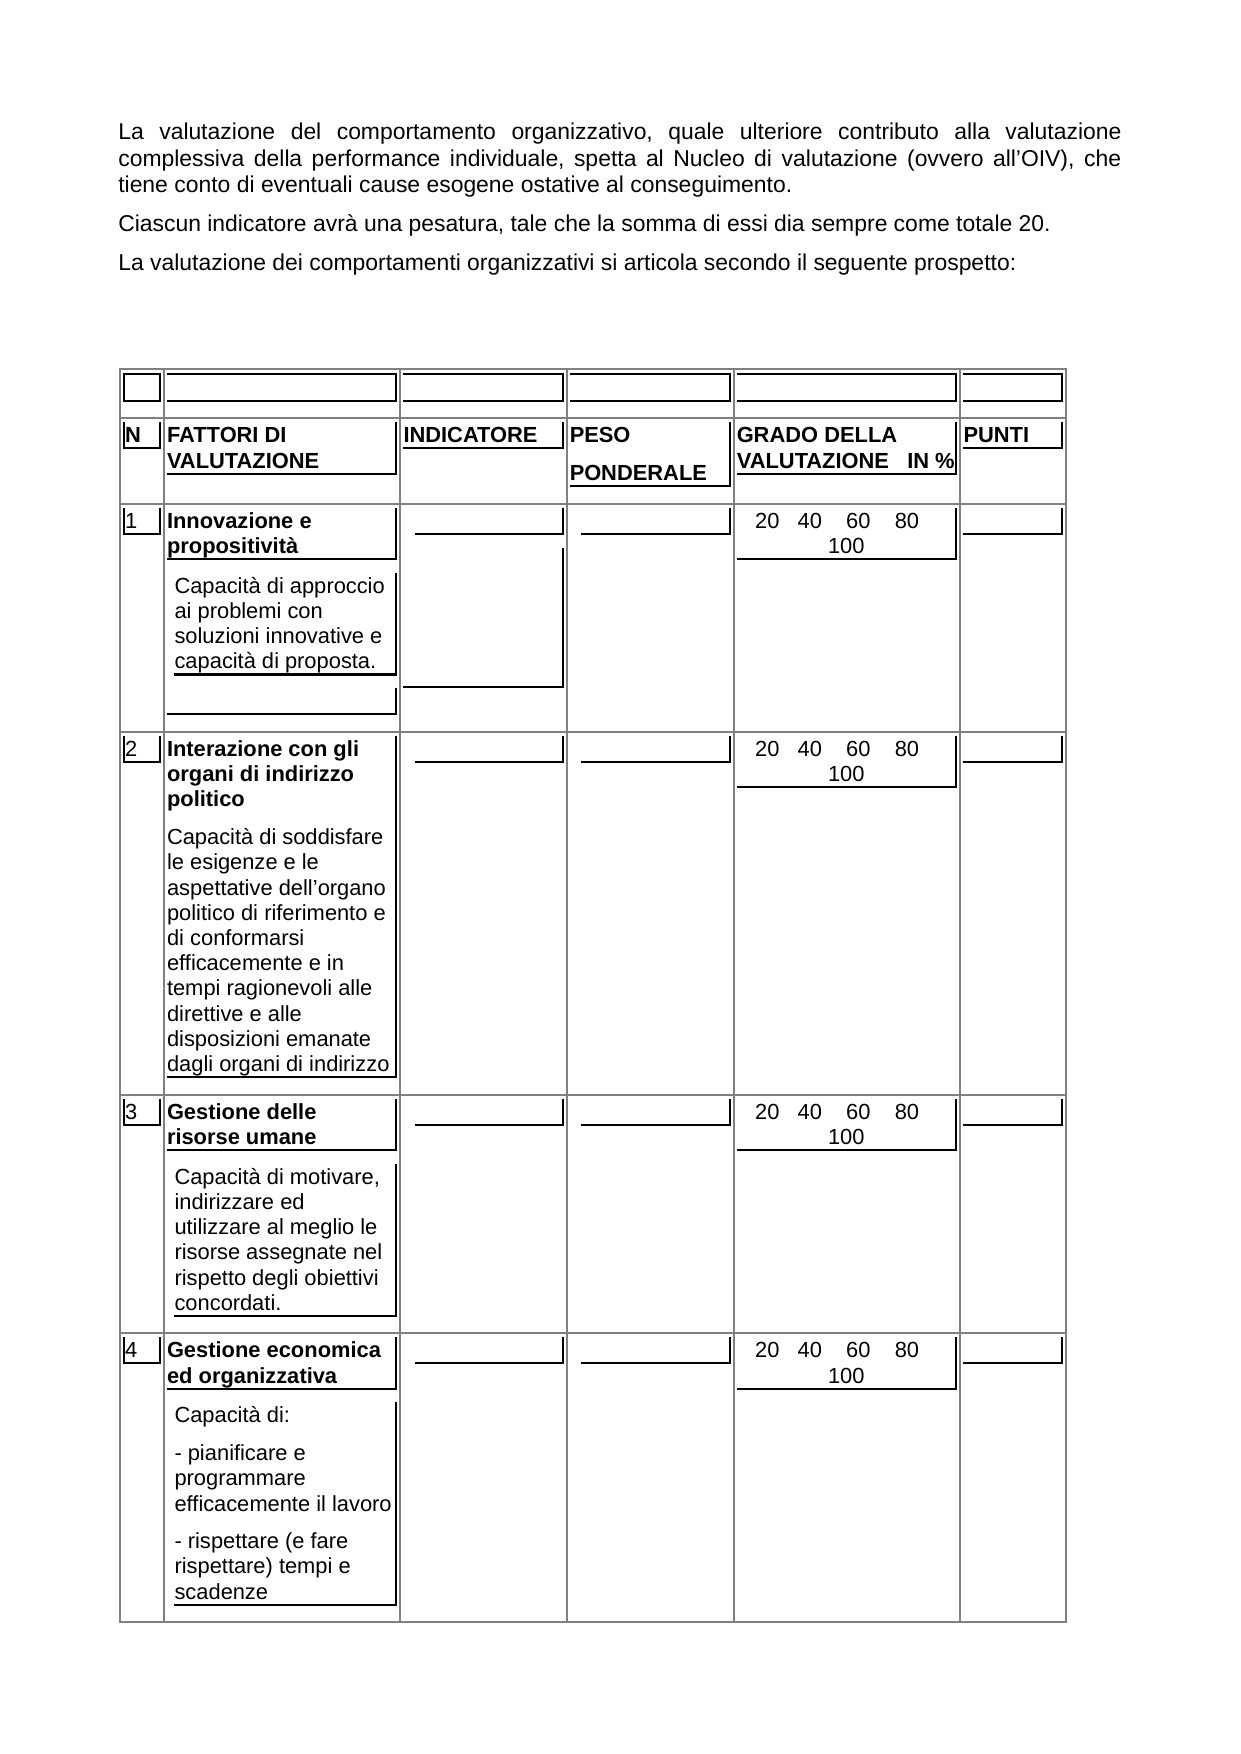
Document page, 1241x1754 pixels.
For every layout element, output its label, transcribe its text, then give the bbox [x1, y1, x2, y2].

table_cell INDICATORE [401, 419, 566, 503]
table_cell Interazione con gli organi di indirizzo politico Capacità di soddisfare le esigenze e le aspettative dell’organo politico di riferimento e di conformarsi efficacemente e in tempi ragionevoli alle direttive e alle disposizioni emanate dagli organi di indirizzo [165, 733, 399, 1093]
table_cell [568, 1334, 733, 1621]
table_cell [401, 505, 566, 731]
table_header [121, 370, 163, 417]
table_cell Gestione economica ed organizzativa Capacità di: - pianificare e programmare efficacemente il lavoro - rispettare (e fare rispettare) tempi e scadenze [165, 1334, 399, 1621]
table_cell [568, 1096, 733, 1332]
table_cell [568, 733, 733, 1093]
table_cell 20 40 60 80 100 [735, 1096, 959, 1332]
table_cell PUNTI [961, 419, 1065, 503]
table_cell 20 40 60 80 100 [735, 1334, 959, 1621]
text Ciascun indicatore avrà una pesatura, tale che la somma di essi dia sempre come totale 20. [118, 210, 1122, 236]
text La valutazione dei comportamenti organizzativi si articola secondo il seguente prospetto: [118, 248, 1122, 275]
table_cell [961, 1096, 1065, 1332]
table_cell 3 [121, 1096, 163, 1332]
table_cell 1 [121, 505, 163, 731]
table_cell [961, 1334, 1065, 1621]
table_cell N [121, 419, 163, 503]
table_cell [401, 733, 566, 1093]
table_header [401, 370, 566, 417]
table_header [165, 370, 399, 417]
table_cell 4 [121, 1334, 163, 1621]
table_cell Innovazione e propositività Capacità di approccio ai problemi con soluzioni innovative e capacità di proposta. [165, 505, 399, 731]
table_header [735, 370, 959, 417]
table_cell [401, 1096, 566, 1332]
table_cell FATTORI DI VALUTAZIONE [165, 419, 399, 503]
text La valutazione del comportamento organizzativo, quale ulteriore contributo alla valutazione complessiva della performance individuale, spetta al Nucleo di valutazione (ovvero all’OIV), che tiene conto di eventuali cause esogene ostative al conseguimento. [118, 118, 1122, 197]
table_cell 2 [121, 733, 163, 1093]
table_cell GRADO DELLA VALUTAZIONE IN % [735, 419, 959, 503]
table_cell [961, 505, 1065, 731]
table_cell PESO PONDERALE [568, 419, 733, 503]
table_header [568, 370, 733, 417]
table_cell Gestione delle risorse umane Capacità di motivare, indirizzare ed utilizzare al meglio le risorse assegnate nel rispetto degli obiettivi concordati. [165, 1096, 399, 1332]
table_cell 20 40 60 80 100 [735, 505, 959, 731]
table_cell [961, 733, 1065, 1093]
table_cell [401, 1334, 566, 1621]
table_cell [568, 505, 733, 731]
table_cell 20 40 60 80 100 [735, 733, 959, 1093]
table_header [961, 370, 1065, 417]
